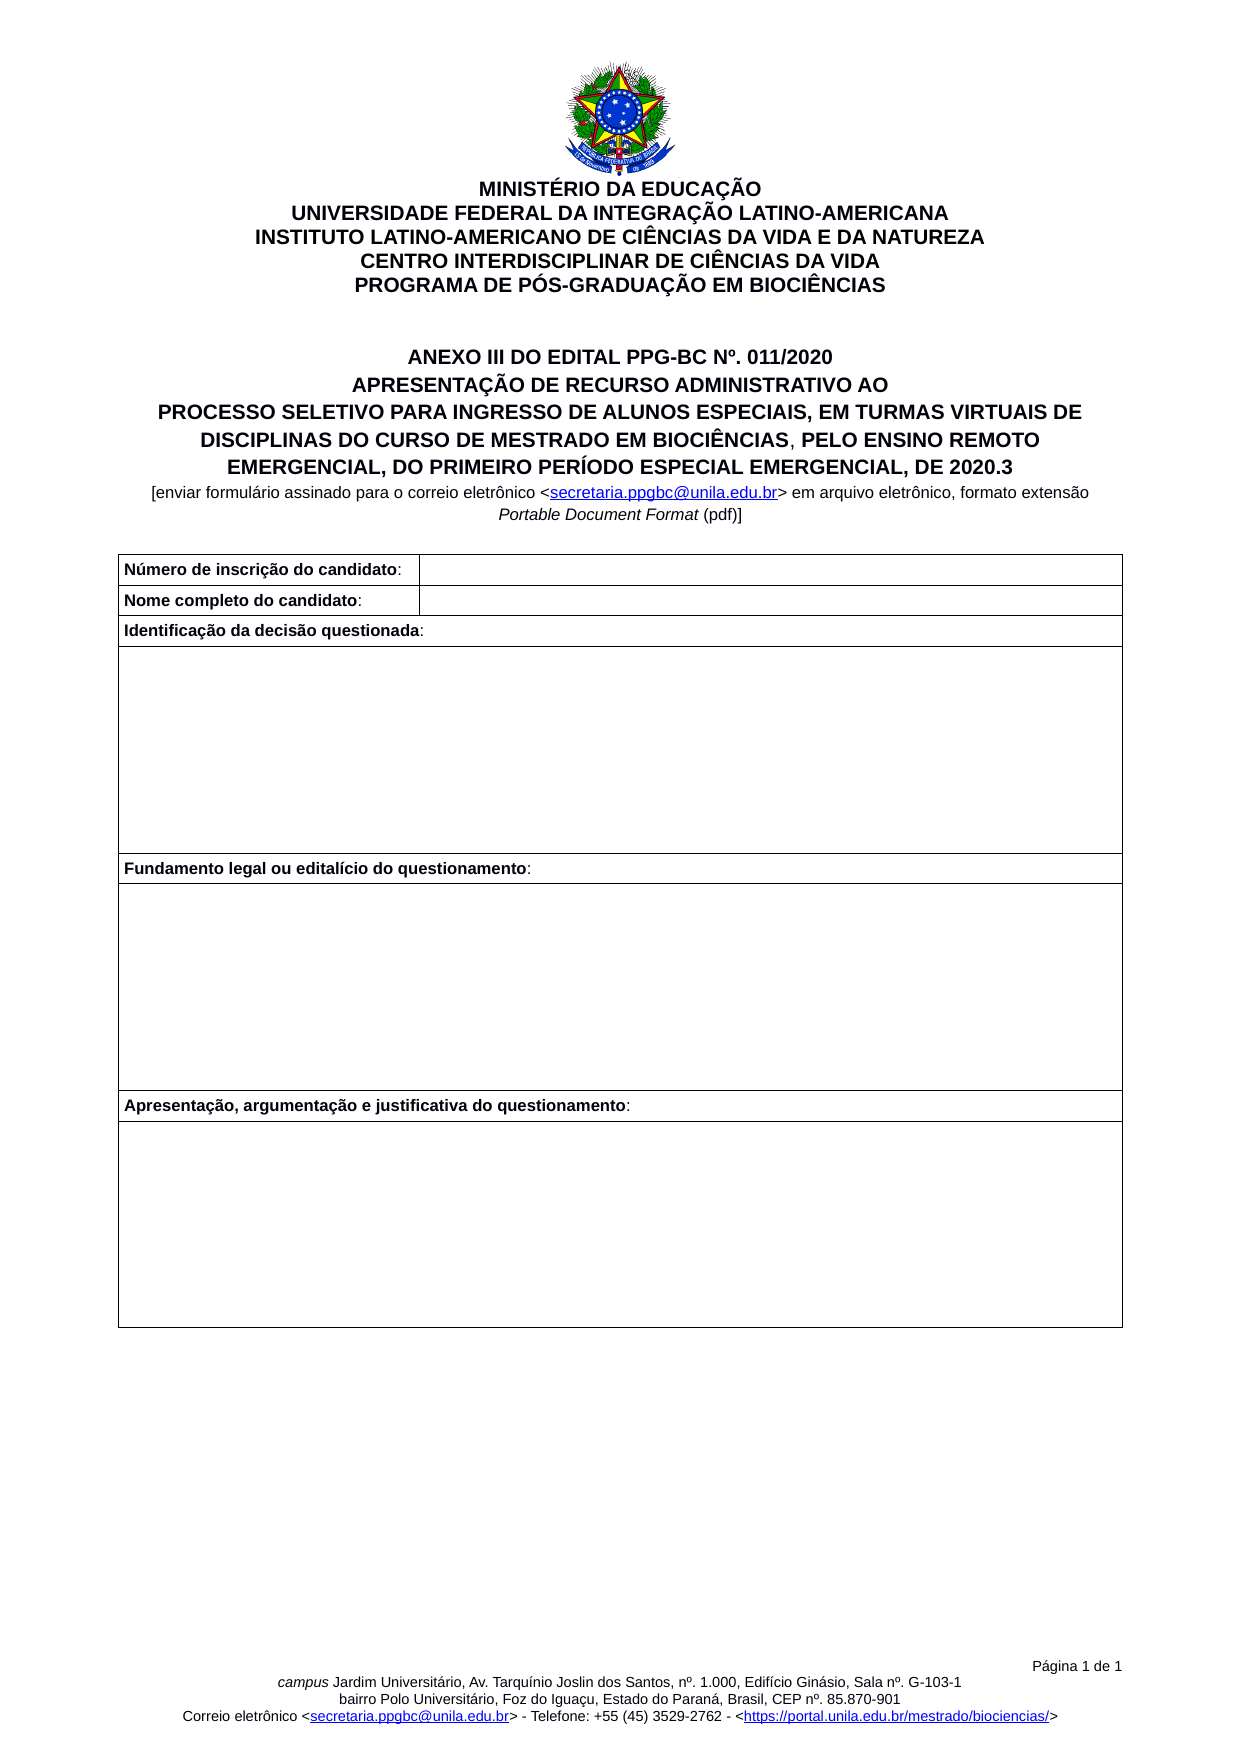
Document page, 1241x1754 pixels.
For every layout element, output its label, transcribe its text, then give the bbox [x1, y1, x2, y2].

text APRESENTAÇÃO DE RECURSO ADMINISTRATIVO AO [118, 372, 1122, 396]
table_header Número de inscrição do candidato: [119, 555, 419, 584]
table_cell [420, 586, 1122, 615]
table_cell Identificação da decisão questionada: [119, 616, 1122, 646]
table_header [420, 555, 1122, 584]
table_cell [119, 1122, 1122, 1327]
text PROCESSO SELETIVO PARA INGRESSO DE ALUNOS ESPECIAIS, EM TURMAS VIRTUAIS DE DISCIPLINAS DO CURSO DE MESTRADO EM BIOCIÊNCIAS, PELO ENSINO REMOTO EMERGENCIAL, DO PRIMEIRO PERÍODO ESPECIAL EMERGENCIAL, DE 2020.3 [118, 400, 1122, 479]
picture [561, 59, 680, 178]
text [enviar formulário assinado para o correio eletrônico <secretaria.ppgbc@unila.edu.br> em arquivo eletrônico, formato extensão Portable Document Format (pdf)] [118, 482, 1122, 523]
table_cell Fundamento legal ou editalício do questionamento: [119, 854, 1122, 883]
text ANEXO III DO EDITAL PPG-BC Nº. 011/2020 [118, 345, 1122, 369]
table_cell [119, 884, 1122, 1090]
table_cell Apresentação, argumentação e justificativa do questionamento: [119, 1091, 1122, 1121]
table_cell [119, 647, 1122, 853]
table_cell Nome completo do candidato: [119, 586, 419, 615]
